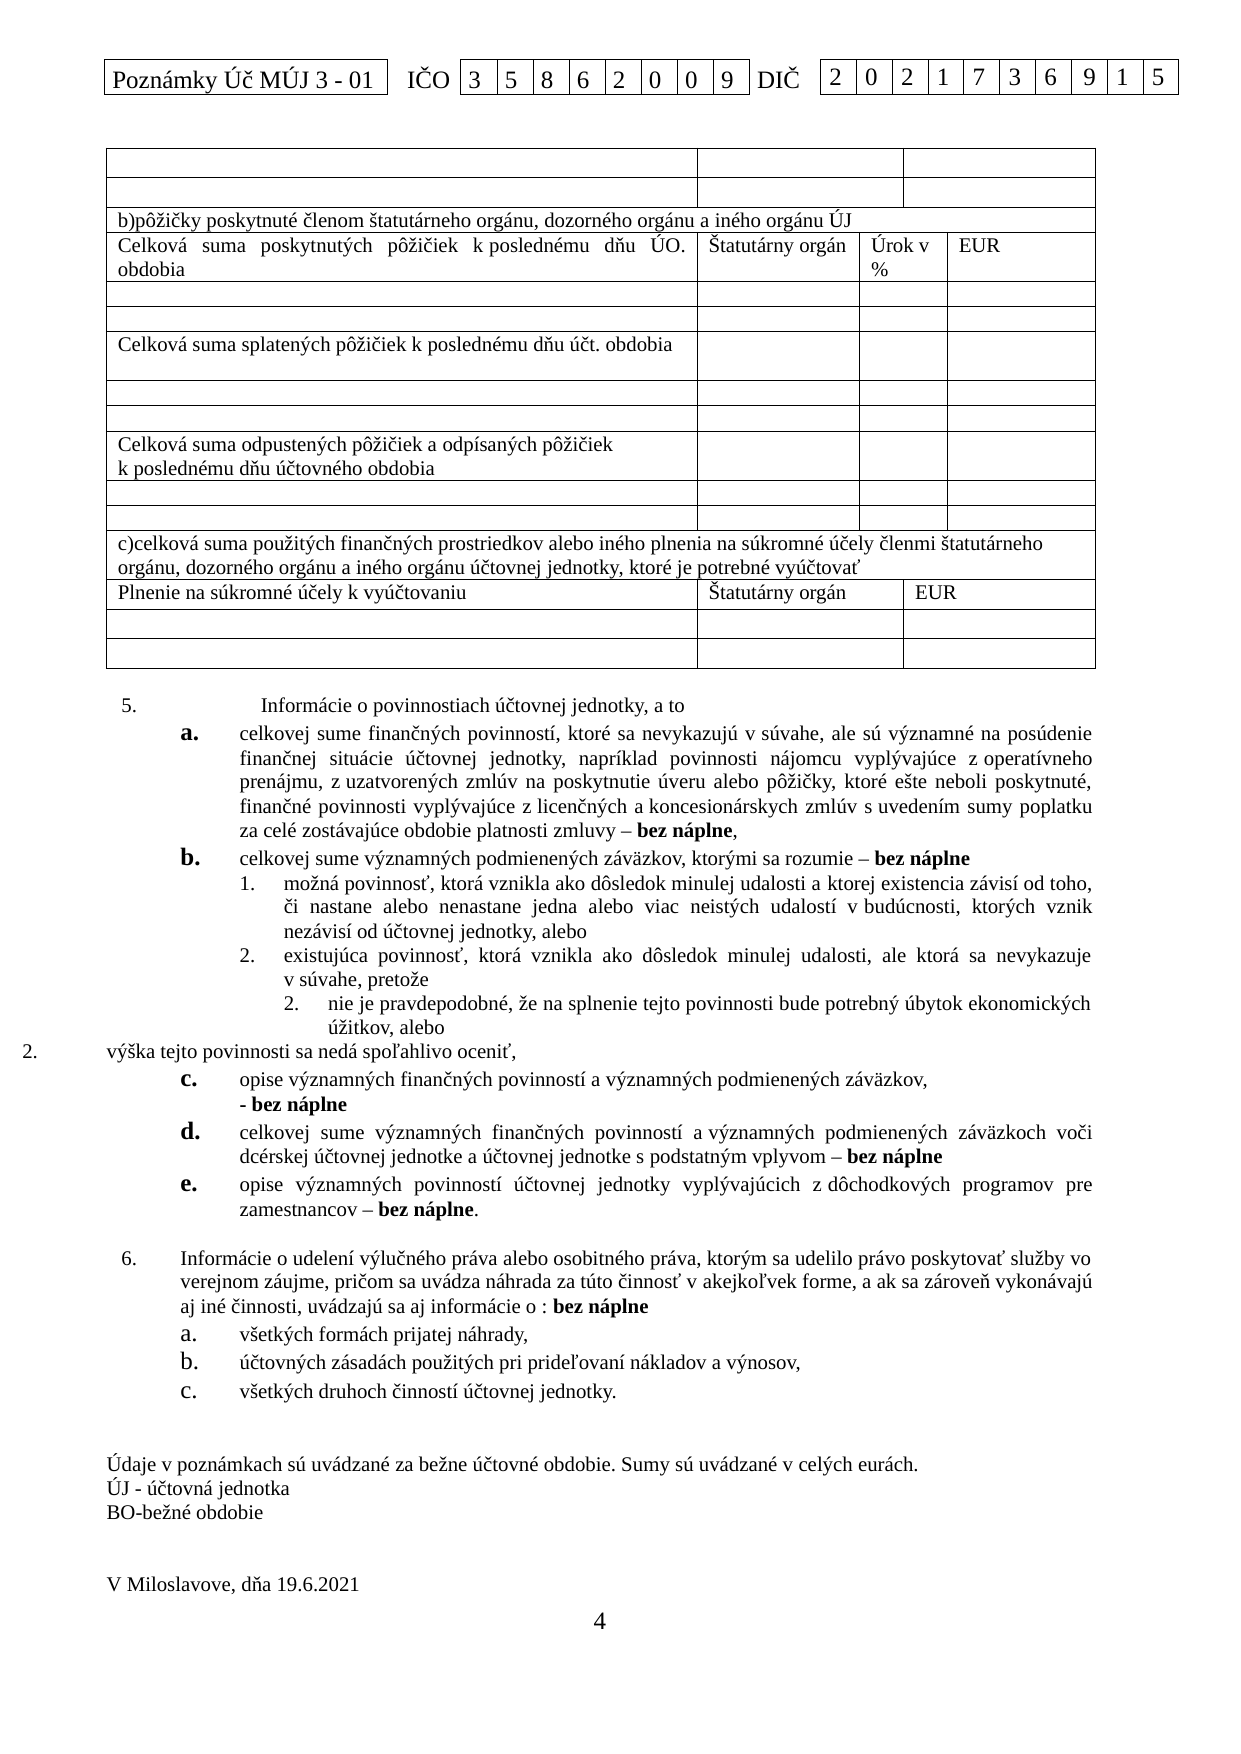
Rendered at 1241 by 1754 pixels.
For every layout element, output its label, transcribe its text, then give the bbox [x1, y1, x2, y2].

list celkovej sume finančných povinností, ktoré sa nevykazujú v súvahe, ale sú významné na posúdenie finančnej situácie účtovnej jednotky, napríklad povinnosti nájomcu vyplývajúce z operatívneho prenájmu, z uzatvorených zmlúv na poskytnutie úveru alebo pôžičky, ktoré ešte neboli poskytnuté, finančné povinnosti vyplývajúce z licenčných a koncesionárskych zmlúv s uvedením sumy poplatku za celé zostávajúce obdobie platnosti zmluvy – bez náplne, [180, 717, 1092, 842]
list výška tejto povinnosti sa nedá spoľahlivo oceniť, [22, 1039, 1092, 1063]
table_cell [107, 610, 697, 638]
table_cell [948, 381, 1095, 405]
table_cell [860, 307, 947, 331]
table_cell EUR [904, 580, 1095, 608]
list Informácie o povinnostiach účtovnej jednotky, a to [121, 693, 1092, 717]
table_cell Celková suma odpustených pôžičiek a odpísaných pôžičiek k poslednému dňu účtovného obdobia [107, 432, 697, 480]
table_cell [948, 506, 1095, 530]
table_cell [860, 381, 947, 405]
list všetkých formách prijatej náhrady, [180, 1318, 1092, 1346]
table_cell c)celková suma použitých finančných prostriedkov alebo iného plnenia na súkromné účely členmi štatutárneho orgánu, dozorného orgánu a iného orgánu účtovnej jednotky, ktoré je potrebné vyúčtovať [107, 531, 1095, 579]
list opise významných finančných povinností a významných podmienených záväzkov, [180, 1063, 1092, 1092]
table_cell [948, 282, 1095, 306]
table_cell EUR [948, 233, 1095, 281]
table_cell [698, 506, 859, 530]
table_cell [948, 432, 1095, 480]
table_cell [107, 282, 697, 306]
table_cell b)pôžičky poskytnuté členom štatutárneho orgánu, dozorného orgánu a iného orgánu ÚJ [107, 208, 1095, 232]
table_cell [860, 406, 947, 431]
text - bez náplne [239, 1092, 1092, 1116]
table_cell [698, 610, 903, 638]
table_cell [698, 282, 859, 306]
table_cell [107, 178, 697, 207]
table_cell [904, 639, 1095, 667]
text ÚJ - účtovná jednotka [106, 1476, 1092, 1500]
table_cell [860, 282, 947, 306]
list všetkých druhoch činností účtovnej jednotky. [180, 1375, 1092, 1404]
table_cell Celková suma poskytnutých pôžičiek k poslednému dňu ÚO. obdobia [107, 233, 697, 281]
list možná povinnosť, ktorá vznikla ako dôsledok minulej udalosti a ktorej existencia závisí od toho, či nastane alebo nenastane jedna alebo viac neistých udalostí v budúcnosti, ktorých vznik nezávisí od účtovnej jednotky, alebo [239, 870, 1092, 943]
table_cell [698, 332, 859, 380]
table_cell [698, 178, 903, 207]
table_cell Celková suma splatených pôžičiek k poslednému dňu účt. obdobia [107, 332, 697, 380]
list účtovných zásadách použitých pri prideľovaní nákladov a výnosov, [180, 1346, 1092, 1375]
table_cell [698, 406, 859, 431]
table_cell [107, 481, 697, 505]
table_cell [107, 307, 697, 331]
table_cell [107, 506, 697, 530]
table_cell [107, 406, 697, 431]
table_cell Plnenie na súkromné účely k vyúčtovaniu [107, 580, 697, 608]
table_cell [860, 432, 947, 480]
table_cell [948, 307, 1095, 331]
table_cell Úrok v % [860, 233, 947, 281]
table_cell [107, 149, 697, 177]
text Údaje v poznámkach sú uvádzané za bežne účtovné obdobie. Sumy sú uvádzané v celých eurách. [106, 1452, 1092, 1476]
table_cell [698, 481, 859, 505]
table_cell [698, 307, 859, 331]
table_cell [860, 332, 947, 380]
text V Miloslavove, dňa 19.6.2021 [106, 1572, 1092, 1596]
table_cell [698, 381, 859, 405]
table_cell [904, 178, 1095, 207]
list existujúca povinnosť, ktorá vznikla ako dôsledok minulej udalosti, ale ktorá sa nevykazuje v súvahe, pretože [239, 943, 1092, 991]
table_cell [107, 639, 697, 667]
list celkovej sume významných finančných povinností a významných podmienených záväzkoch voči dcérskej účtovnej jednotke a účtovnej jednotke s podstatným vplyvom – bez náplne [180, 1116, 1092, 1168]
list nie je pravdepodobné, že na splnenie tejto povinnosti bude potrebný úbytok ekonomických úžitkov, alebo [283, 991, 1092, 1039]
list celkovej sume významných podmienených záväzkov, ktorými sa rozumie – bez náplne [180, 842, 1092, 870]
table_cell [698, 432, 859, 480]
table_cell [904, 610, 1095, 638]
table_cell [107, 381, 697, 405]
table_cell [948, 406, 1095, 431]
table_cell [698, 639, 903, 667]
table_cell Štatutárny orgán [698, 233, 859, 281]
table_cell [904, 149, 1095, 177]
text BO-bežné obdobie [106, 1500, 1092, 1524]
table_cell Štatutárny orgán [698, 580, 903, 608]
table_cell [860, 506, 947, 530]
table_cell [698, 149, 903, 177]
table_cell [948, 332, 1095, 380]
table_cell [860, 481, 947, 505]
list Informácie o udelení výlučného práva alebo osobitného práva, ktorým sa udelilo právo poskytovať služby vo verejnom záujme, pričom sa uvádza náhrada za túto činnosť v akejkoľvek forme, a ak sa zároveň vykonávajú aj iné činnosti, uvádzajú sa aj informácie o : bez náplne [121, 1245, 1092, 1318]
table_cell [948, 481, 1095, 505]
list opise významných povinností účtovnej jednotky vyplývajúcich z dôchodkových programov pre zamestnancov – bez náplne. [180, 1168, 1092, 1221]
